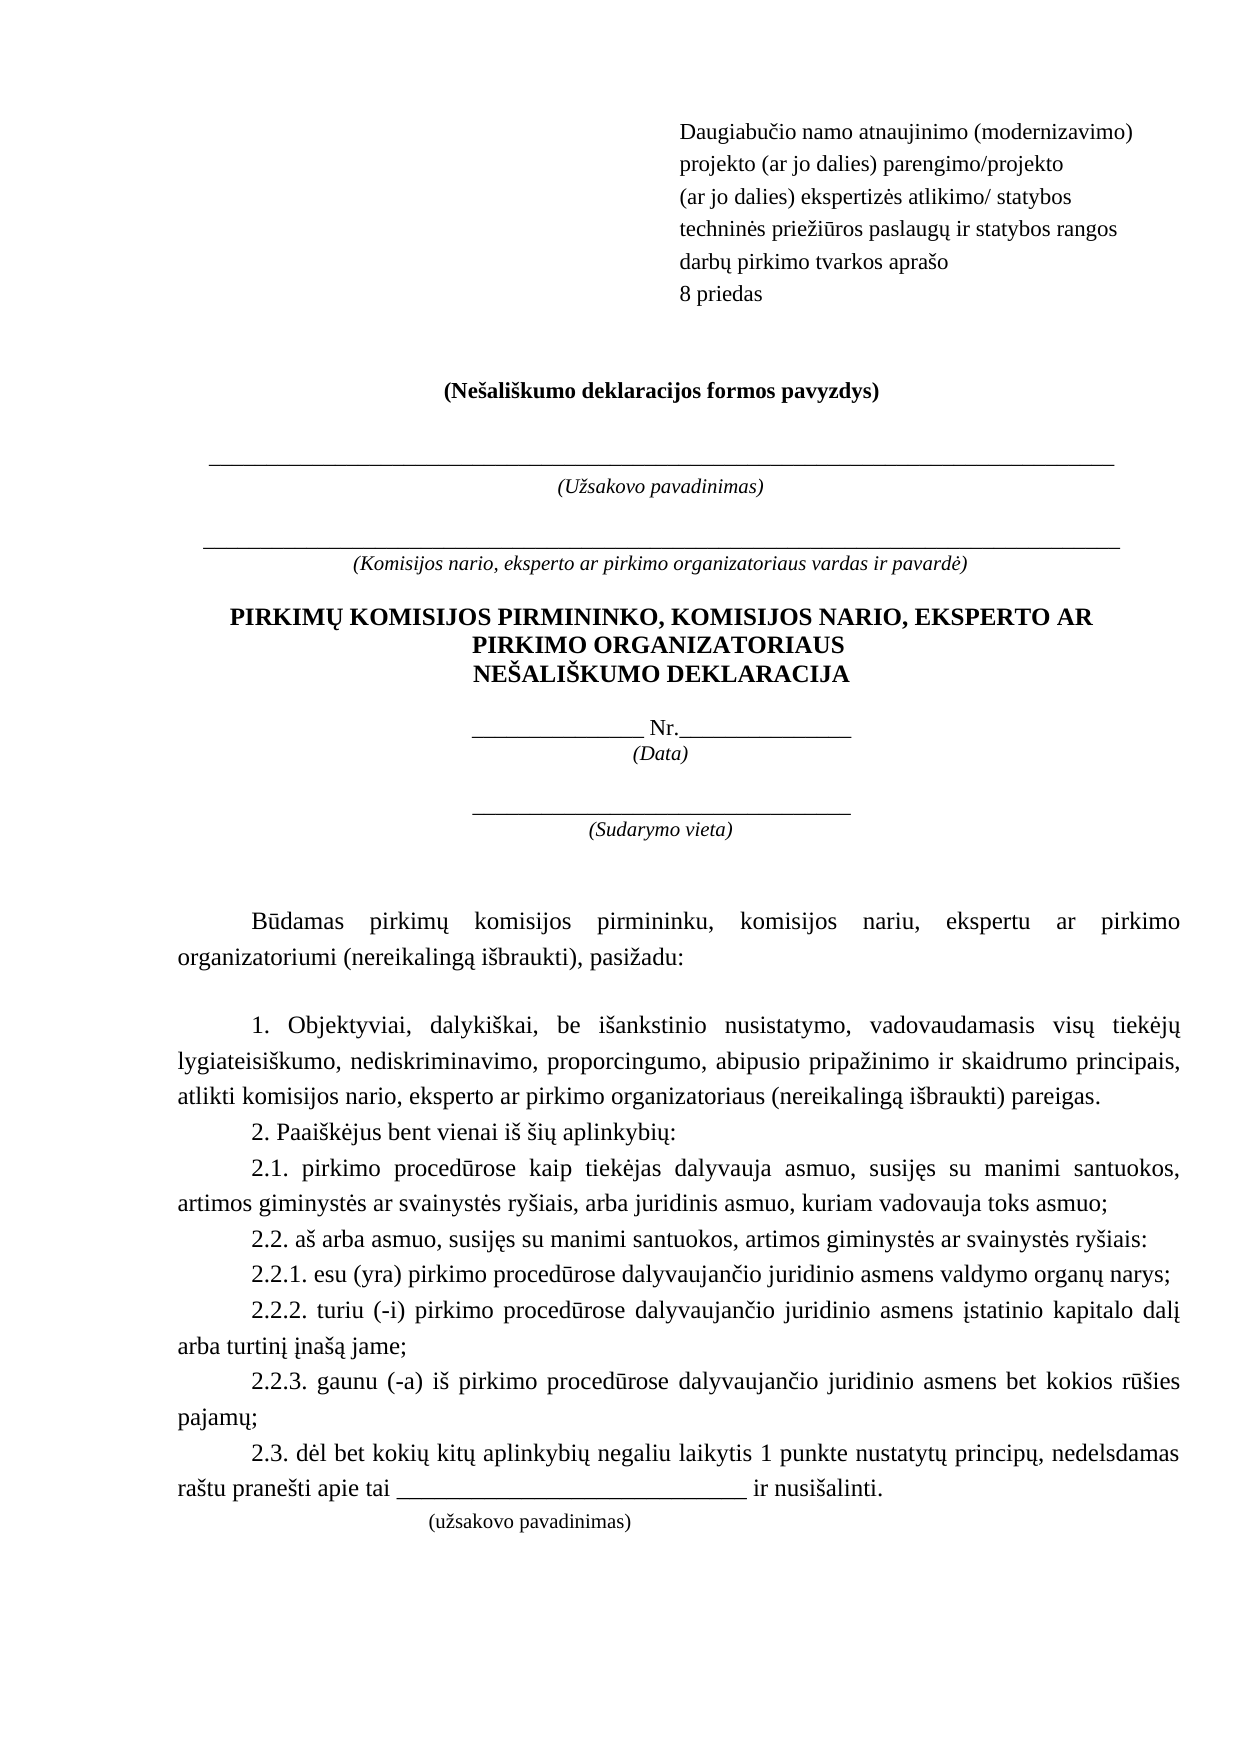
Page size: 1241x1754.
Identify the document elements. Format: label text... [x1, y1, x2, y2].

text 2.2. aš arba asmuo, susijęs su manimi santuokos, artimos giminystės ar svainystės ryšiais: [177, 1224, 1181, 1253]
text Būdamas pirkimų komisijos pirmininku, komisijos nariu, ekspertu ar pirkimo organizatoriumi (nereikalingą išbraukti), pasižadu: [177, 906, 1181, 971]
text 2. Paaiškėjus bent vienai iš šių aplinkybių: [177, 1117, 1181, 1146]
text _______________ Nr._______________ [177, 714, 1146, 741]
text ________________________________________________________________________________ [177, 525, 1146, 551]
text techninės priežiūros paslaugų ir statybos rangos [177, 215, 1146, 242]
text 2.3. dėl bet kokių kitų aplinkybių negaliu laikytis 1 punkte nustatytų principų, nedelsdamas raštu pranešti apie tai ____________________________ ir nusišalinti. [177, 1438, 1181, 1502]
text (ar jo dalies) ekspertizės atlikimo/ statybos [177, 183, 1146, 209]
text 2.2.2. turiu (-i) pirkimo procedūrose dalyvaujančio juridinio asmens įstatinio kapitalo dalį arba turtinį įnašą jame; [177, 1295, 1181, 1359]
text Daugiabučio namo atnaujinimo (modernizavimo) [177, 118, 1146, 144]
text darbų pirkimo tvarkos aprašo [177, 248, 1146, 274]
text 2.1. pirkimo procedūrose kaip tiekėjas dalyvauja asmuo, susijęs su manimi santuokos, artimos giminystės ar svainystės ryšiais, arba juridinis asmuo, kuriam vadovauja toks asmuo; [177, 1153, 1181, 1217]
text 1. Objektyviai, dalykiškai, be išankstinio nusistatymo, vadovaudamasis visų tiekėjų lygiateisiškumo, nediskriminavimo, proporcingumo, abipusio pripažinimo ir skaidrumo principais, atlikti komisijos nario, eksperto ar pirkimo organizatoriaus (nereikalingą išbraukti) pareigas. [177, 1010, 1181, 1110]
text (Sudarymo vieta) [177, 817, 1146, 841]
text 8 priedas [177, 280, 1146, 306]
text _______________________________________________________________________________ [177, 442, 1146, 468]
text (užsakovo pavadinimas) [177, 1509, 1181, 1533]
text 2.2.3. gaunu (-a) iš pirkimo procedūrose dalyvaujančio juridinio asmens bet kokios rūšies pajamų; [177, 1366, 1181, 1431]
text projekto (ar jo dalies) parengimo/projekto [177, 151, 1146, 177]
text (Užsakovo pavadinimas) [177, 474, 1146, 498]
text (Nešališkumo deklaracijos formos pavyzdys) [177, 377, 1146, 404]
text NEŠALIŠKUMO DEKLARACIJA [177, 659, 1146, 688]
text _________________________________ [177, 791, 1146, 817]
text 2.2.1. esu (yra) pirkimo procedūrose dalyvaujančio juridinio asmens valdymo organų narys; [177, 1259, 1181, 1288]
text PIRKIMŲ KOMISIJOS PIRMININKO, komisijos NARIO, EKSPERTO AR PIRKIMO ORGANIZATORIAUS [177, 602, 1146, 659]
text (Data) [177, 741, 1146, 765]
text (Komisijos nario, eksperto ar pirkimo organizatoriaus vardas ir pavardė) [177, 551, 1146, 575]
